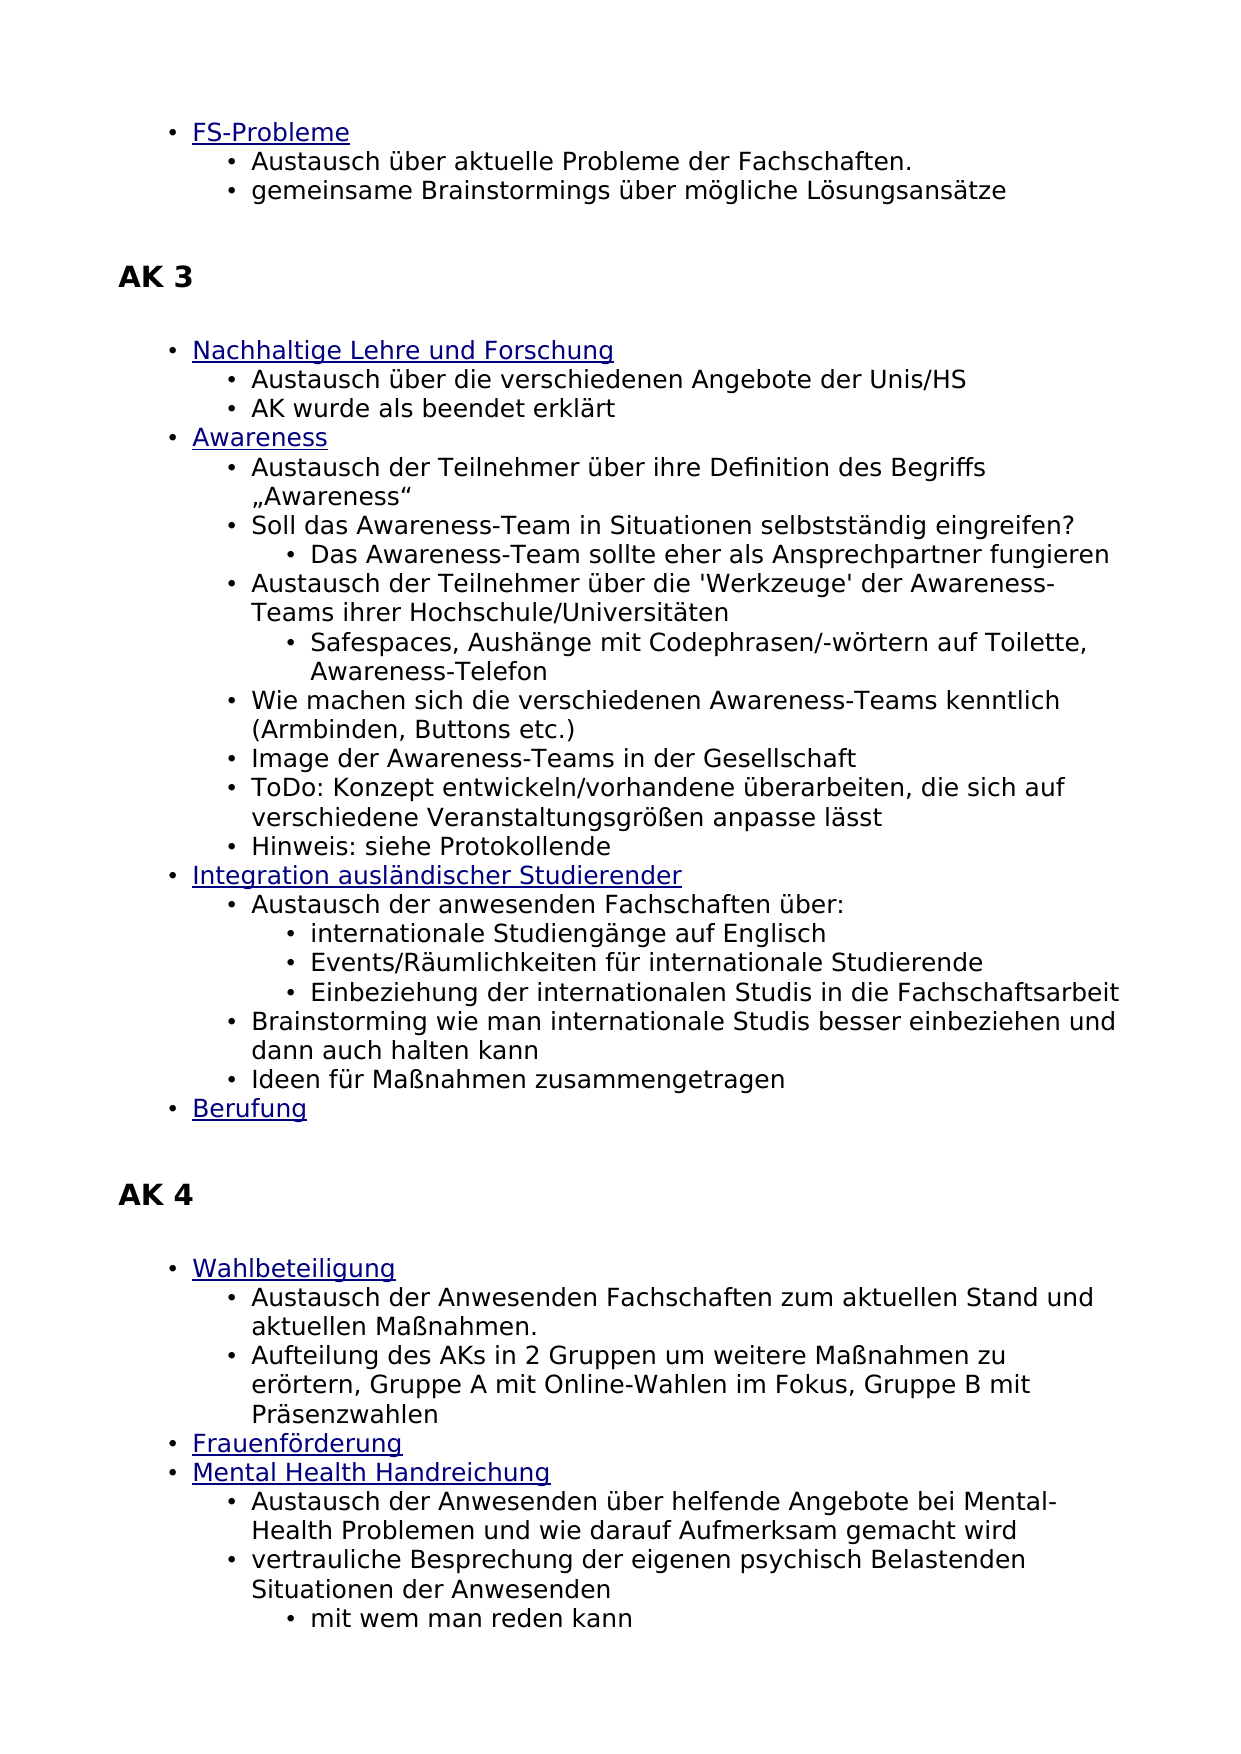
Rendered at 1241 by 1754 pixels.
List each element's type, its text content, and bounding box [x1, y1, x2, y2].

list Soll das Awareness-Team in Situationen selbstständig eingreifen? [236, 511, 1122, 540]
list Frauenförderung [177, 1429, 1122, 1458]
list Brainstorming wie man internationale Studis besser einbeziehen und dann auch halten kann [236, 1007, 1122, 1065]
list Austausch der Anwesenden Fachschaften zum aktuellen Stand und aktuellen Maßnahmen. [236, 1283, 1122, 1341]
list Wahlbeteiligung [177, 1254, 1122, 1283]
list Ideen für Maßnahmen zusammengetragen [236, 1065, 1122, 1094]
list Einbeziehung der internationalen Studis in die Fachschaftsarbeit [295, 978, 1122, 1007]
list ToDo: Konzept entwickeln/vorhandene überarbeiten, die sich auf verschiedene Veranstaltungsgrößen anpasse lässt [236, 773, 1122, 832]
list Mental Health Handreichung [177, 1458, 1122, 1487]
list Austausch der Anwesenden über helfende Angebote bei Mental-Health Problemen und wie darauf Aufmerksam gemacht wird [236, 1487, 1122, 1546]
list Hinweis: siehe Protokollende [236, 832, 1122, 861]
list FS-Probleme [177, 118, 1122, 147]
list Austausch der anwesenden Fachschaften über: [236, 890, 1122, 919]
list internationale Studiengänge auf Englisch [295, 919, 1122, 948]
list Safespaces, Aushänge mit Codephrasen/-wörtern auf Toilette, Awareness-Telefon [295, 628, 1122, 686]
list Austausch über die verschiedenen Angebote der Unis/HS [236, 365, 1122, 394]
list Aufteilung des AKs in 2 Gruppen um weitere Maßnahmen zu erörtern, Gruppe A mit Online-Wahlen im Fokus, Gruppe B mit Präsenzwahlen [236, 1341, 1122, 1429]
list Image der Awareness-Teams in der Gesellschaft [236, 744, 1122, 773]
list Austausch über aktuelle Probleme der Fachschaften. [236, 147, 1122, 176]
list Austausch der Teilnehmer über ihre Definition des Begriffs „Awareness“ [236, 453, 1122, 511]
subtitle AK 4 [118, 1178, 1122, 1212]
list vertrauliche Besprechung der eigenen psychisch Belastenden Situationen der Anwesenden [236, 1546, 1122, 1604]
list Das Awareness-Team sollte eher als Ansprechpartner fungieren [295, 540, 1122, 569]
list Integration ausländischer Studierender [177, 861, 1122, 890]
list gemeinsame Brainstormings über mögliche Lösungsansätze [236, 176, 1122, 206]
list Berufung [177, 1094, 1122, 1123]
list Nachhaltige Lehre und Forschung [177, 336, 1122, 365]
subtitle AK 3 [118, 260, 1122, 294]
list AK wurde als beendet erklärt [236, 394, 1122, 423]
list Wie machen sich die verschiedenen Awareness-Teams kenntlich (Armbinden, Buttons etc.) [236, 686, 1122, 744]
list Events/Räumlichkeiten für internationale Studierende [295, 948, 1122, 978]
list mit wem man reden kann [295, 1604, 1122, 1633]
list Austausch der Teilnehmer über die 'Werkzeuge' der Awareness-Teams ihrer Hochschule/Universitäten [236, 569, 1122, 628]
list Awareness [177, 423, 1122, 453]
